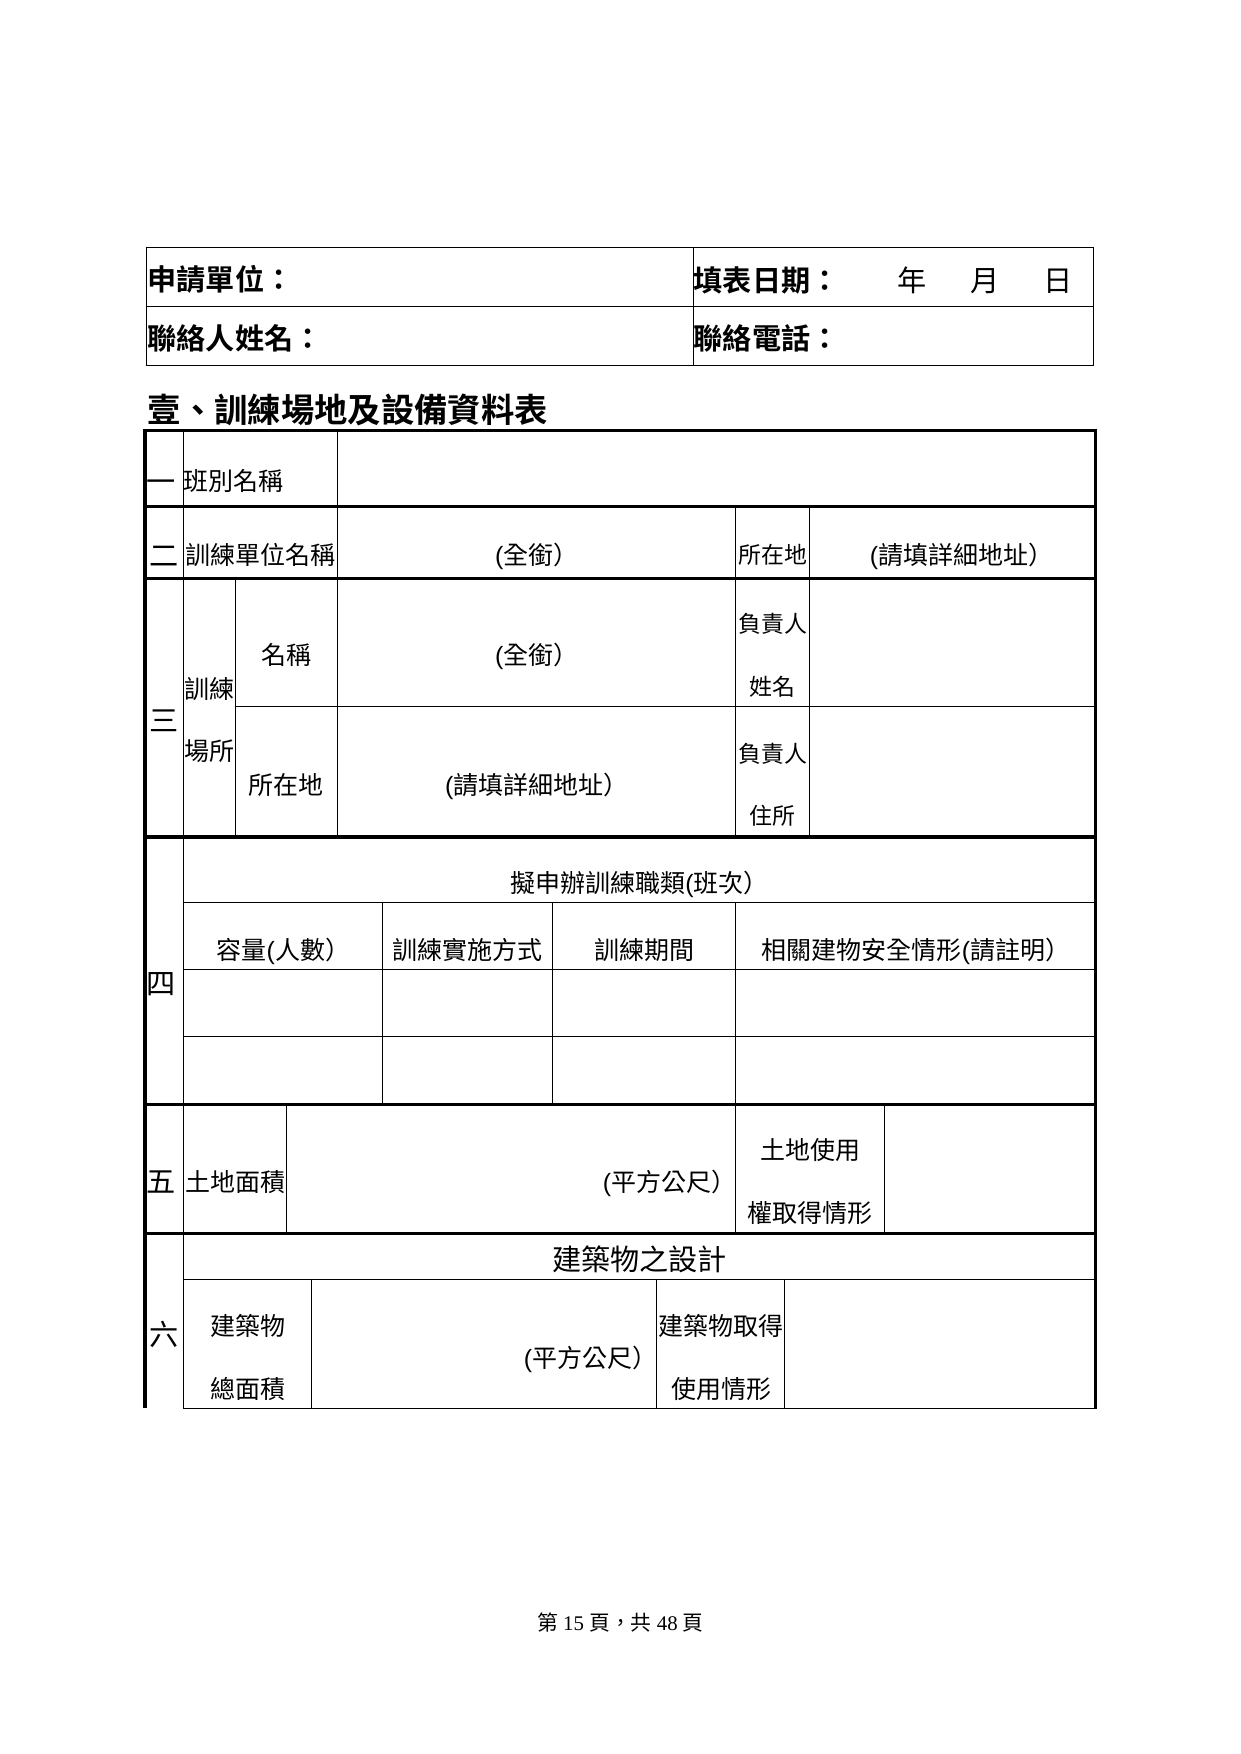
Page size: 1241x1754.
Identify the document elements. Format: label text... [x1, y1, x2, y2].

table_cell 聯絡人姓名： [147, 307, 693, 365]
table_cell 名稱 [236, 580, 337, 706]
table_cell [736, 1037, 1094, 1103]
table_cell 建築物 總面積 [184, 1280, 311, 1408]
table_cell (全銜） [338, 508, 735, 577]
table_cell [885, 1106, 1094, 1232]
table_cell 二 [147, 508, 183, 577]
table_cell 土地面積 [184, 1106, 286, 1232]
table_header 一 [147, 432, 183, 505]
table_cell 六 [147, 1235, 183, 1408]
table_cell 訓練場所 [184, 580, 235, 835]
table_cell 所在地 [236, 707, 337, 835]
table_cell 土地使用 權取得情形 [736, 1106, 884, 1232]
table_cell 建築物之設計 [184, 1235, 1094, 1279]
table_cell [810, 707, 1094, 835]
table_cell [383, 1037, 552, 1103]
table_cell 擬申辦訓練職類(班次） [184, 839, 1094, 902]
table_cell (全銜） [338, 580, 735, 706]
table_cell (平方公尺） [287, 1106, 735, 1232]
table_cell 三 [147, 580, 183, 835]
table_header [338, 432, 1094, 505]
table_cell (平方公尺） [312, 1280, 656, 1408]
table_header 申請單位： [147, 248, 693, 306]
table_header 填表日期： 年 月 日 [694, 248, 1093, 306]
table_cell 訓練實施方式 [383, 903, 552, 969]
table_cell 訓練期間 [553, 903, 735, 969]
table_cell [184, 970, 382, 1036]
table_cell 容量(人數） [184, 903, 382, 969]
table_cell 負責人住所 [736, 707, 809, 835]
table_cell (請填詳細地址） [810, 508, 1094, 577]
table_cell [810, 580, 1094, 706]
table_cell 相關建物安全情形(請註明） [736, 903, 1094, 969]
table_header 班別名稱 [184, 432, 337, 505]
table_cell [553, 1037, 735, 1103]
table_cell (請填詳細地址） [338, 707, 735, 835]
table_cell 聯絡電話： [694, 307, 1093, 365]
table_cell [553, 970, 735, 1036]
table_cell [383, 970, 552, 1036]
table_cell 訓練單位名稱 [184, 508, 337, 577]
table_cell 負責人姓名 [736, 580, 809, 706]
table_cell [785, 1280, 1094, 1408]
text 壹、訓練場地及設備資料表 [148, 366, 1092, 428]
table_cell [736, 970, 1094, 1036]
table_cell 建築物取得 使用情形 [657, 1280, 784, 1408]
table_cell 五 [147, 1106, 183, 1232]
table_cell [184, 1037, 382, 1103]
table_cell 四 [147, 839, 183, 1103]
table_cell 所在地 [736, 508, 809, 577]
